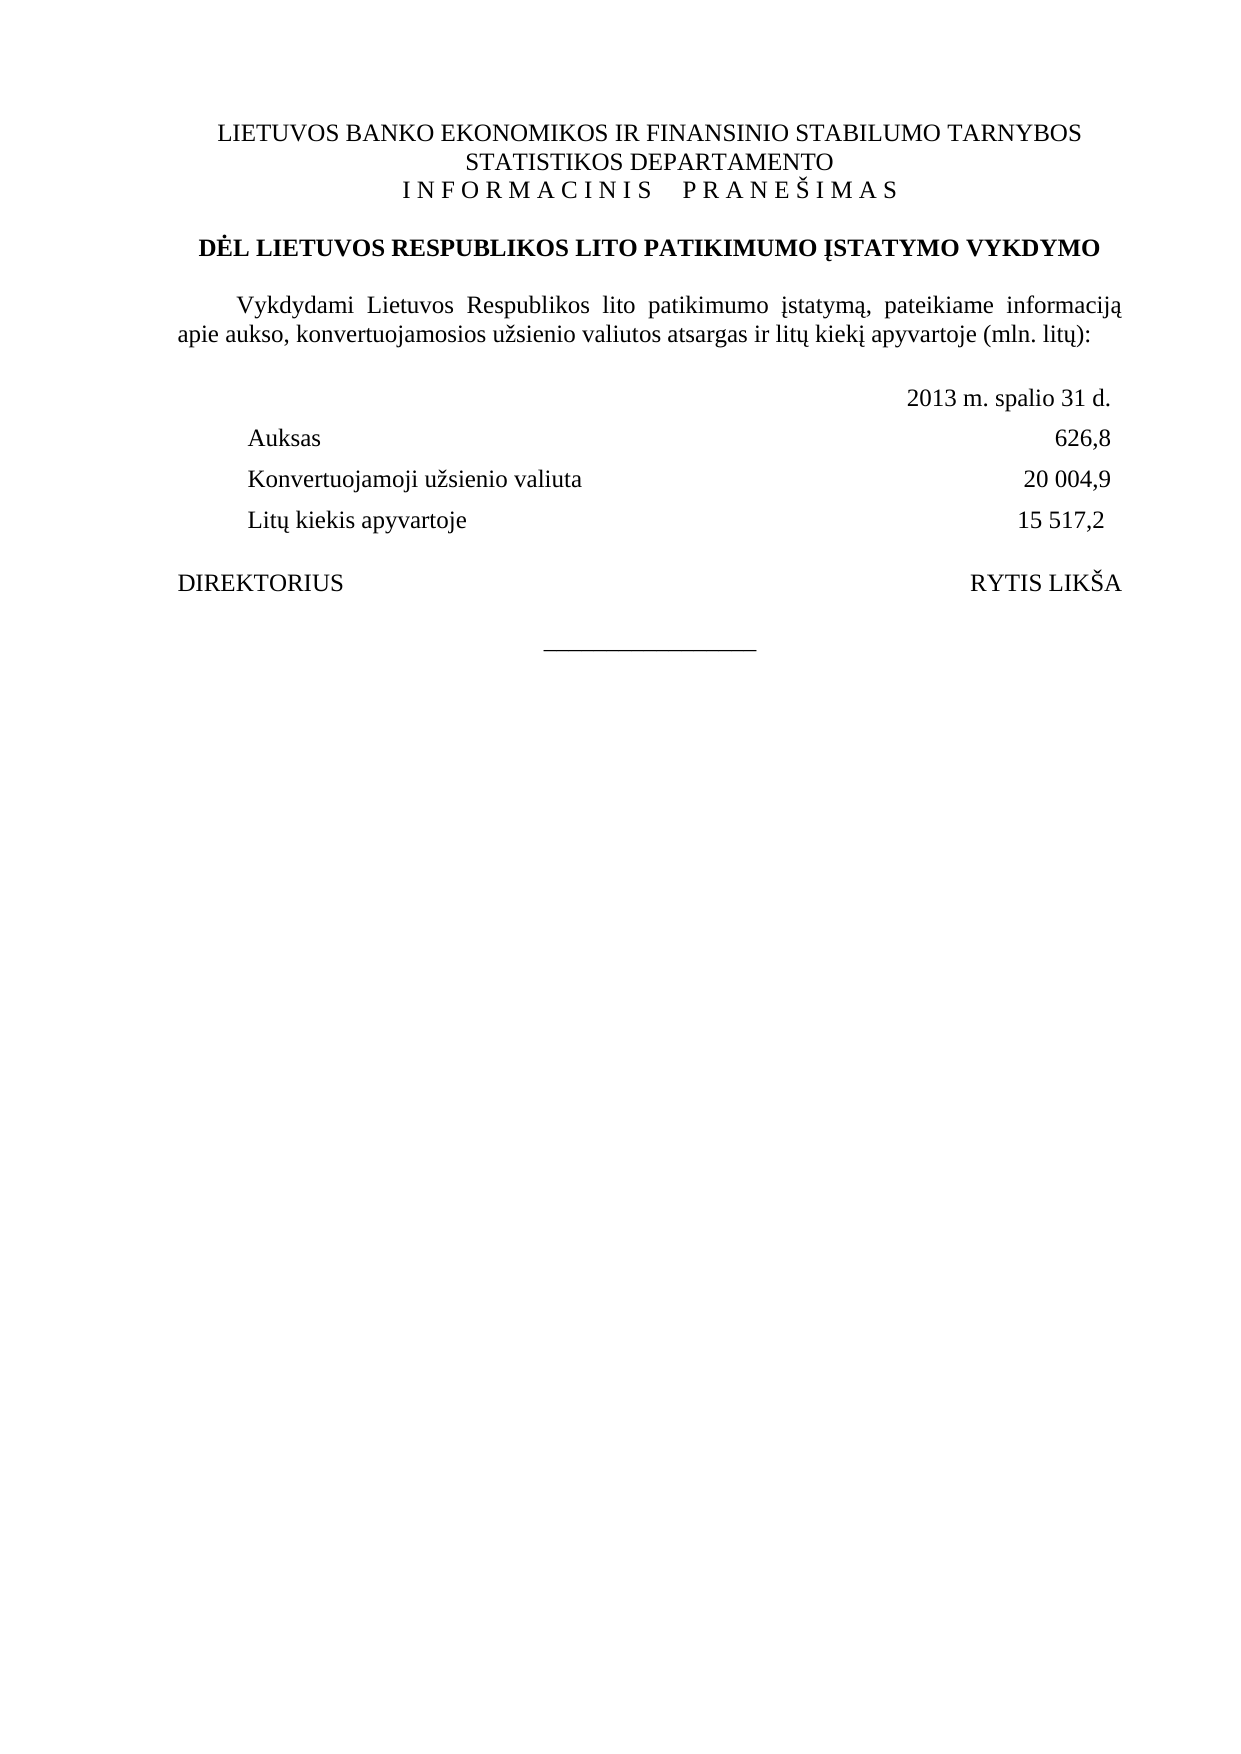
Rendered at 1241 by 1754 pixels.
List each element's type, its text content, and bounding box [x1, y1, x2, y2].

table_cell Auksas [177, 418, 733, 458]
table_cell Litų kiekis apyvartoje [177, 499, 733, 539]
table_cell Konvertuojamoji užsienio valiuta [177, 458, 733, 499]
table_cell 20 004,9 [733, 458, 1122, 499]
text LIETUVOS BANKO EKONOMIKOS IR FINANSINIO STABILUMO TARNYBOS STATISTIKOS DEPARTAMENTO [177, 118, 1122, 176]
table_header [177, 377, 733, 417]
text Direktorius Rytis Likša [177, 568, 1122, 597]
table_cell 15 517,2 [733, 499, 1122, 539]
text Vykdydami Lietuvos Respublikos lito patikimumo įstatymą, pateikiame informaciją apie aukso, konvertuojamosios užsienio valiutos atsargas ir litų kiekį apyvartoje (mln. litų): [177, 291, 1122, 348]
text _________________ [177, 626, 1122, 654]
table_cell 626,8 [733, 418, 1122, 458]
text I N F O R M A C I N I S P R A N E Š I M A S [177, 176, 1122, 204]
table_header 2013 m. spalio 31 d. [733, 377, 1122, 417]
text DĖL Lietuvos Respublikos LITO PATIKIMUMO ĮSTATYMO VYKDYMO [177, 233, 1122, 262]
